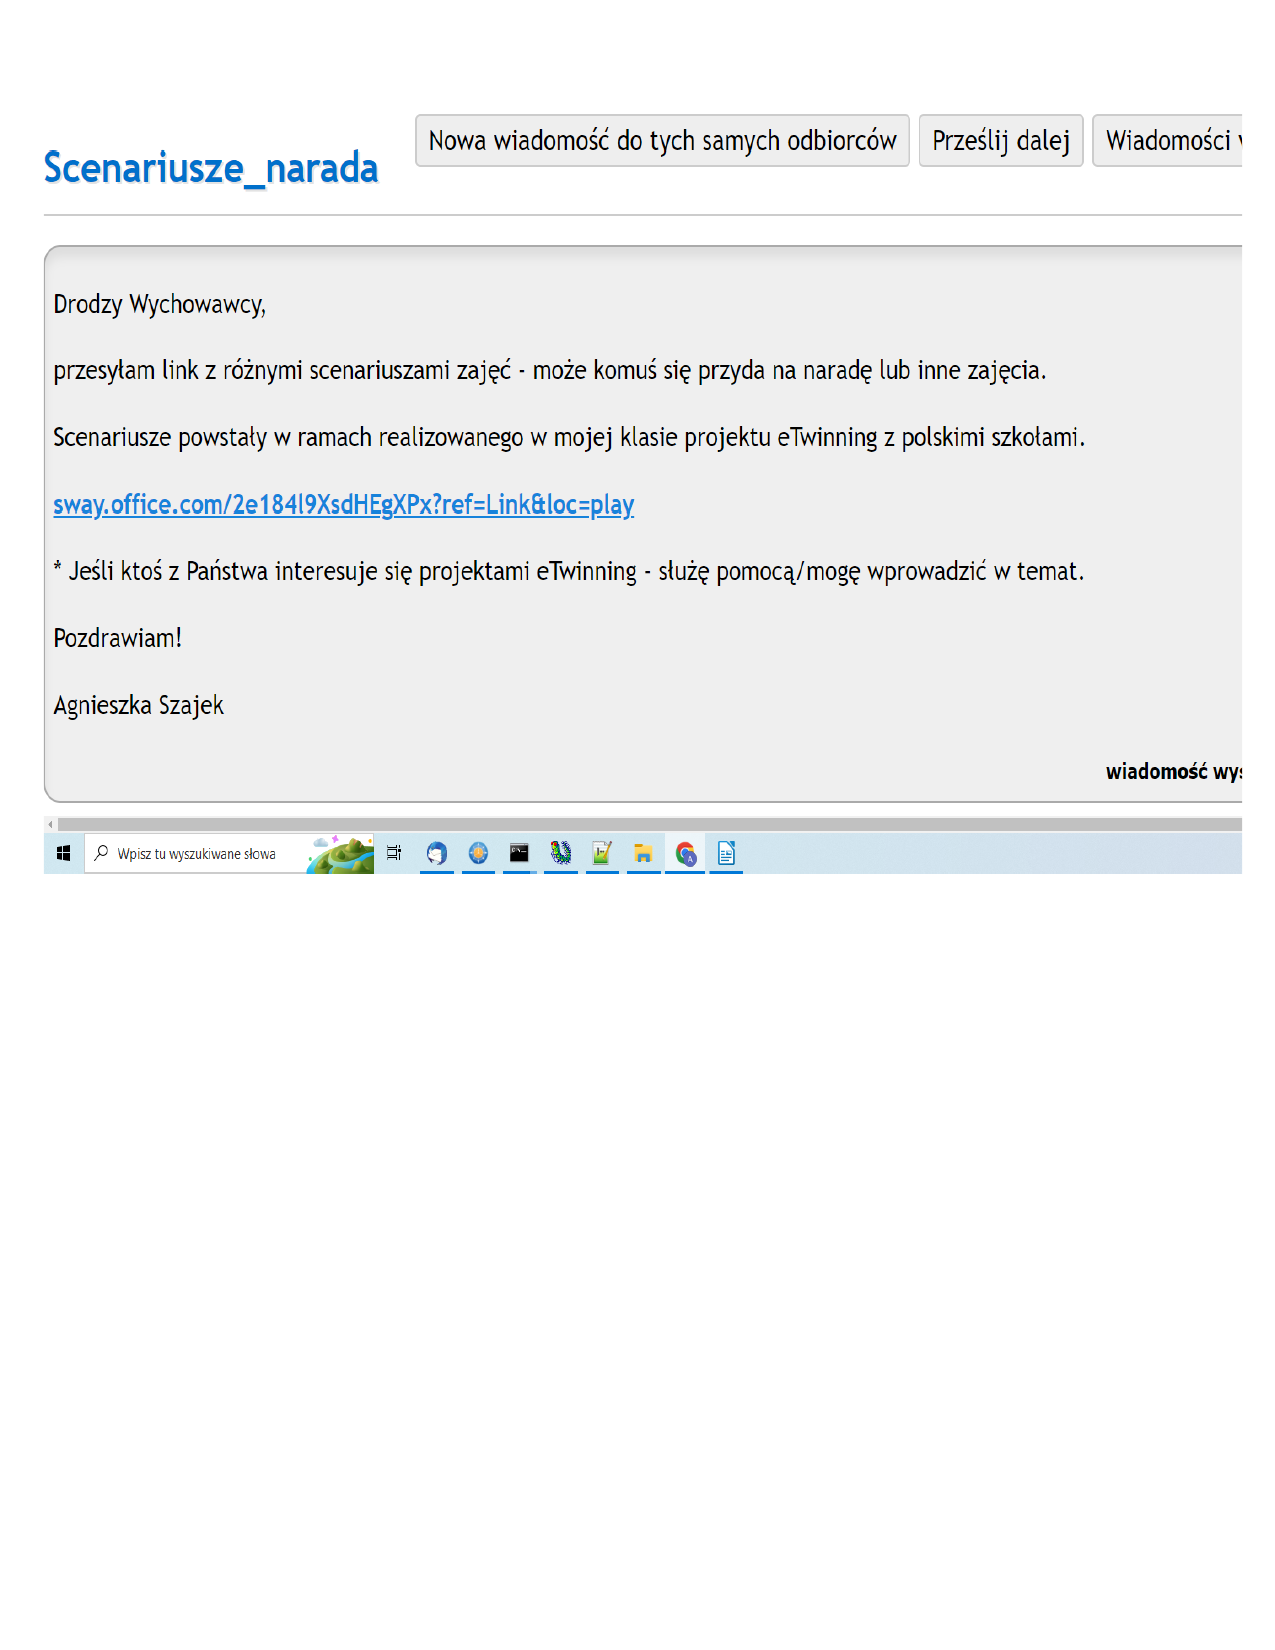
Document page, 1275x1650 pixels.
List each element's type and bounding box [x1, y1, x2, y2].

picture [43, 79, 1243, 874]
